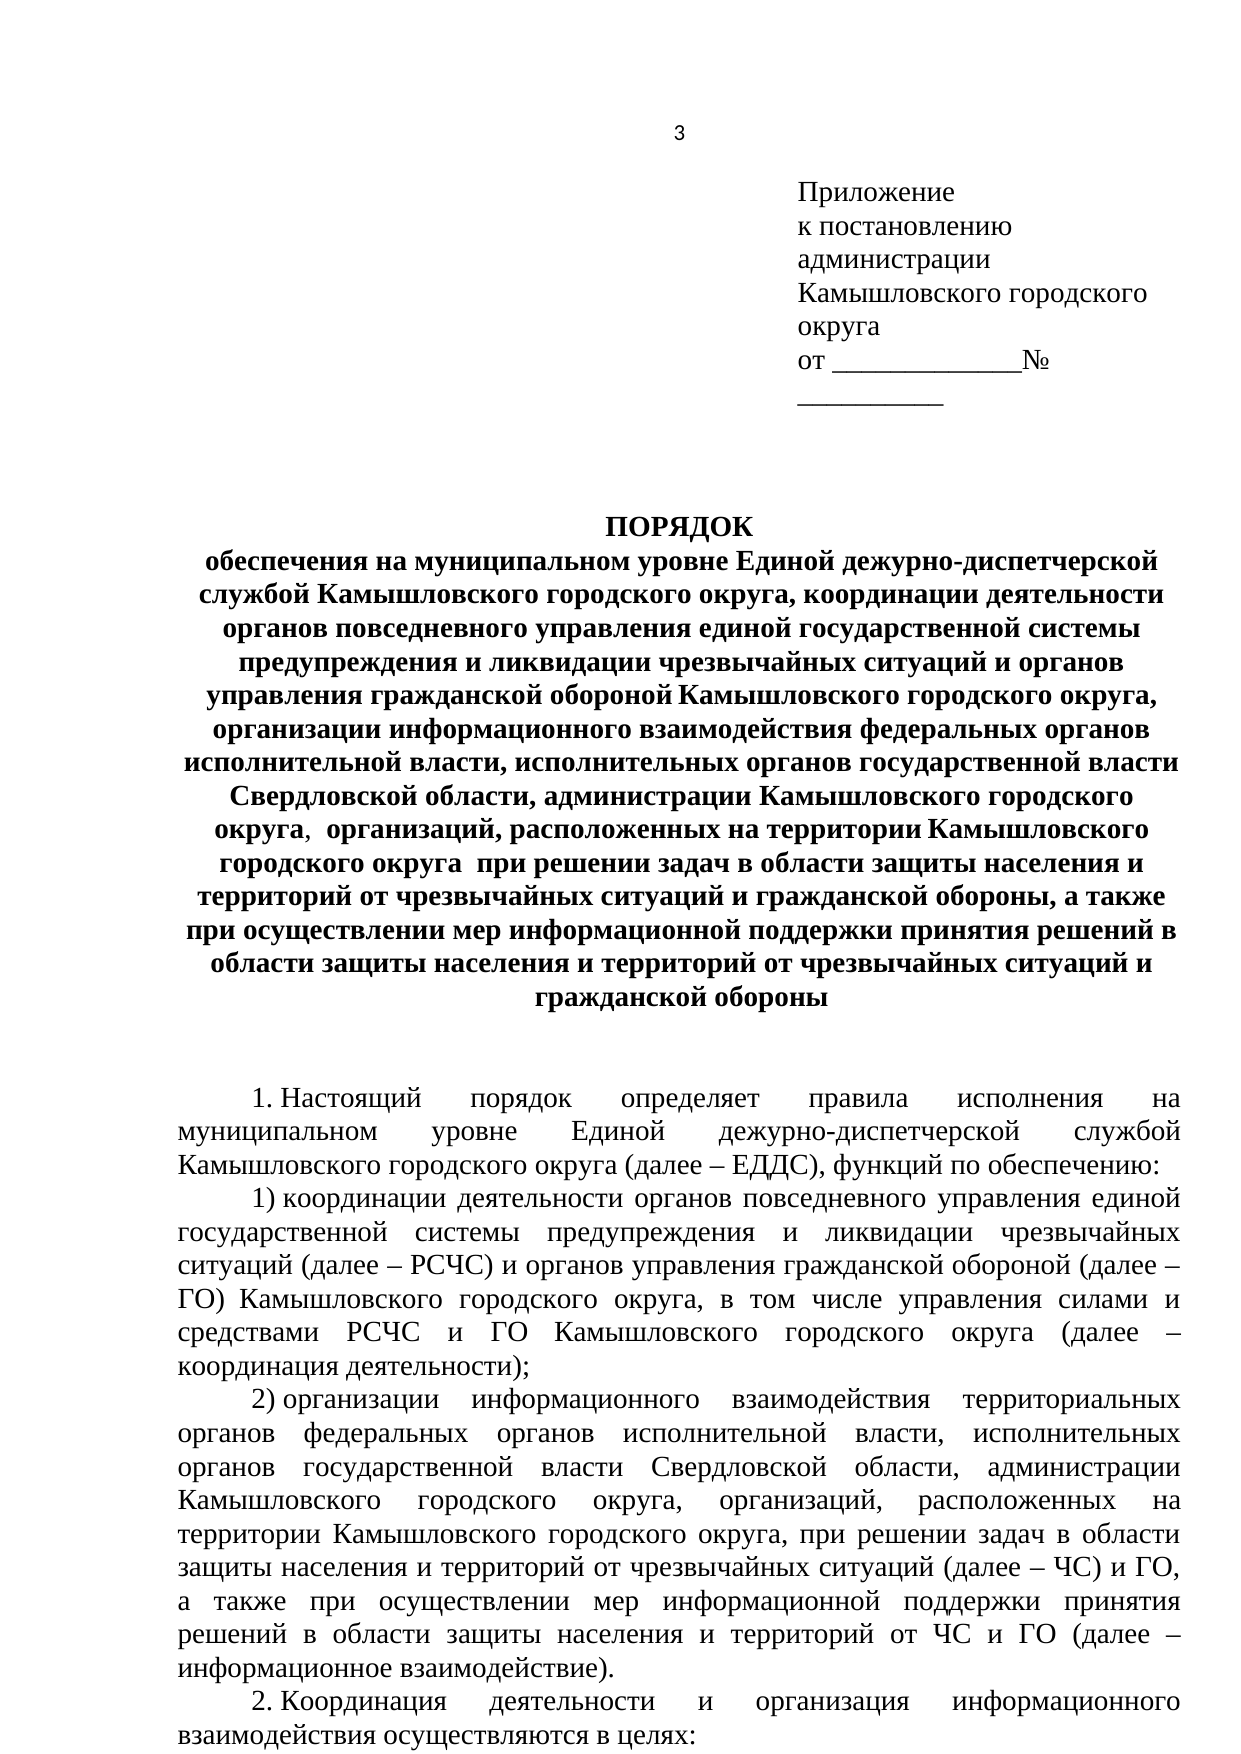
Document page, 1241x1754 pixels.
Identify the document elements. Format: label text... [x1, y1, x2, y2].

text предупреждения и ликвидации чрезвычайных ситуаций и органов [182, 644, 1182, 677]
text ПОРЯДОК [177, 509, 1181, 543]
text обеспечения на муниципальном уровне Единой дежурно-диспетчерской службой Камышловского городского округа, координации деятельности органов повседневного управления единой государственной системы [182, 543, 1182, 644]
text 1. Настоящий порядок определяет правила исполнения на муниципальном уровне Единой дежурно-диспетчерской службой Камышловского городского округа (далее – ЕДДС), функций по обеспечению: [177, 1080, 1181, 1180]
text Приложение [797, 174, 1181, 208]
text 2) организации информационного взаимодействия территориальных органов федеральных органов исполнительной власти, исполнительных органов государственной власти Свердловской области, администрации Камышловского городского округа, организаций, расположенных на территории Камышловского городского округа, при решении задач в области защиты населения и территорий от чрезвычайных ситуаций (далее – ЧС) и ГО, а также при осуществлении мер информационной поддержки принятия решений в области защиты населения и территорий от ЧС и ГО (далее – информационное взаимодействие). [177, 1382, 1181, 1683]
text управления гражданской обороной Камышловского городского округа, организации информационного взаимодействия федеральных органов исполнительной власти, исполнительных органов государственной власти Свердловской области, администрации Камышловского городского округа, организаций, расположенных на территории Камышловского городского округа при решении задач в области защиты населения и территорий от чрезвычайных ситуаций и гражданской обороны, а также при осуществлении мер информационной поддержки принятия решений в области защиты населения и территорий от чрезвычайных ситуаций и гражданской обороны [182, 677, 1182, 1013]
text к постановлению администрации Камышловского городского округа [797, 208, 1181, 342]
text 1) координации деятельности органов повседневного управления единой государственной системы предупреждения и ликвидации чрезвычайных ситуаций (далее – РСЧС) и органов управления гражданской обороной (далее – ГО) Камышловского городского округа, в том числе управления силами и средствами РСЧС и ГО Камышловского городского округа (далее – координация деятельности); [177, 1180, 1181, 1382]
text от _____________№ __________ [797, 342, 1181, 409]
text 2. Координация деятельности и организация информационного взаимодействия осуществляются в целях: [177, 1683, 1181, 1751]
